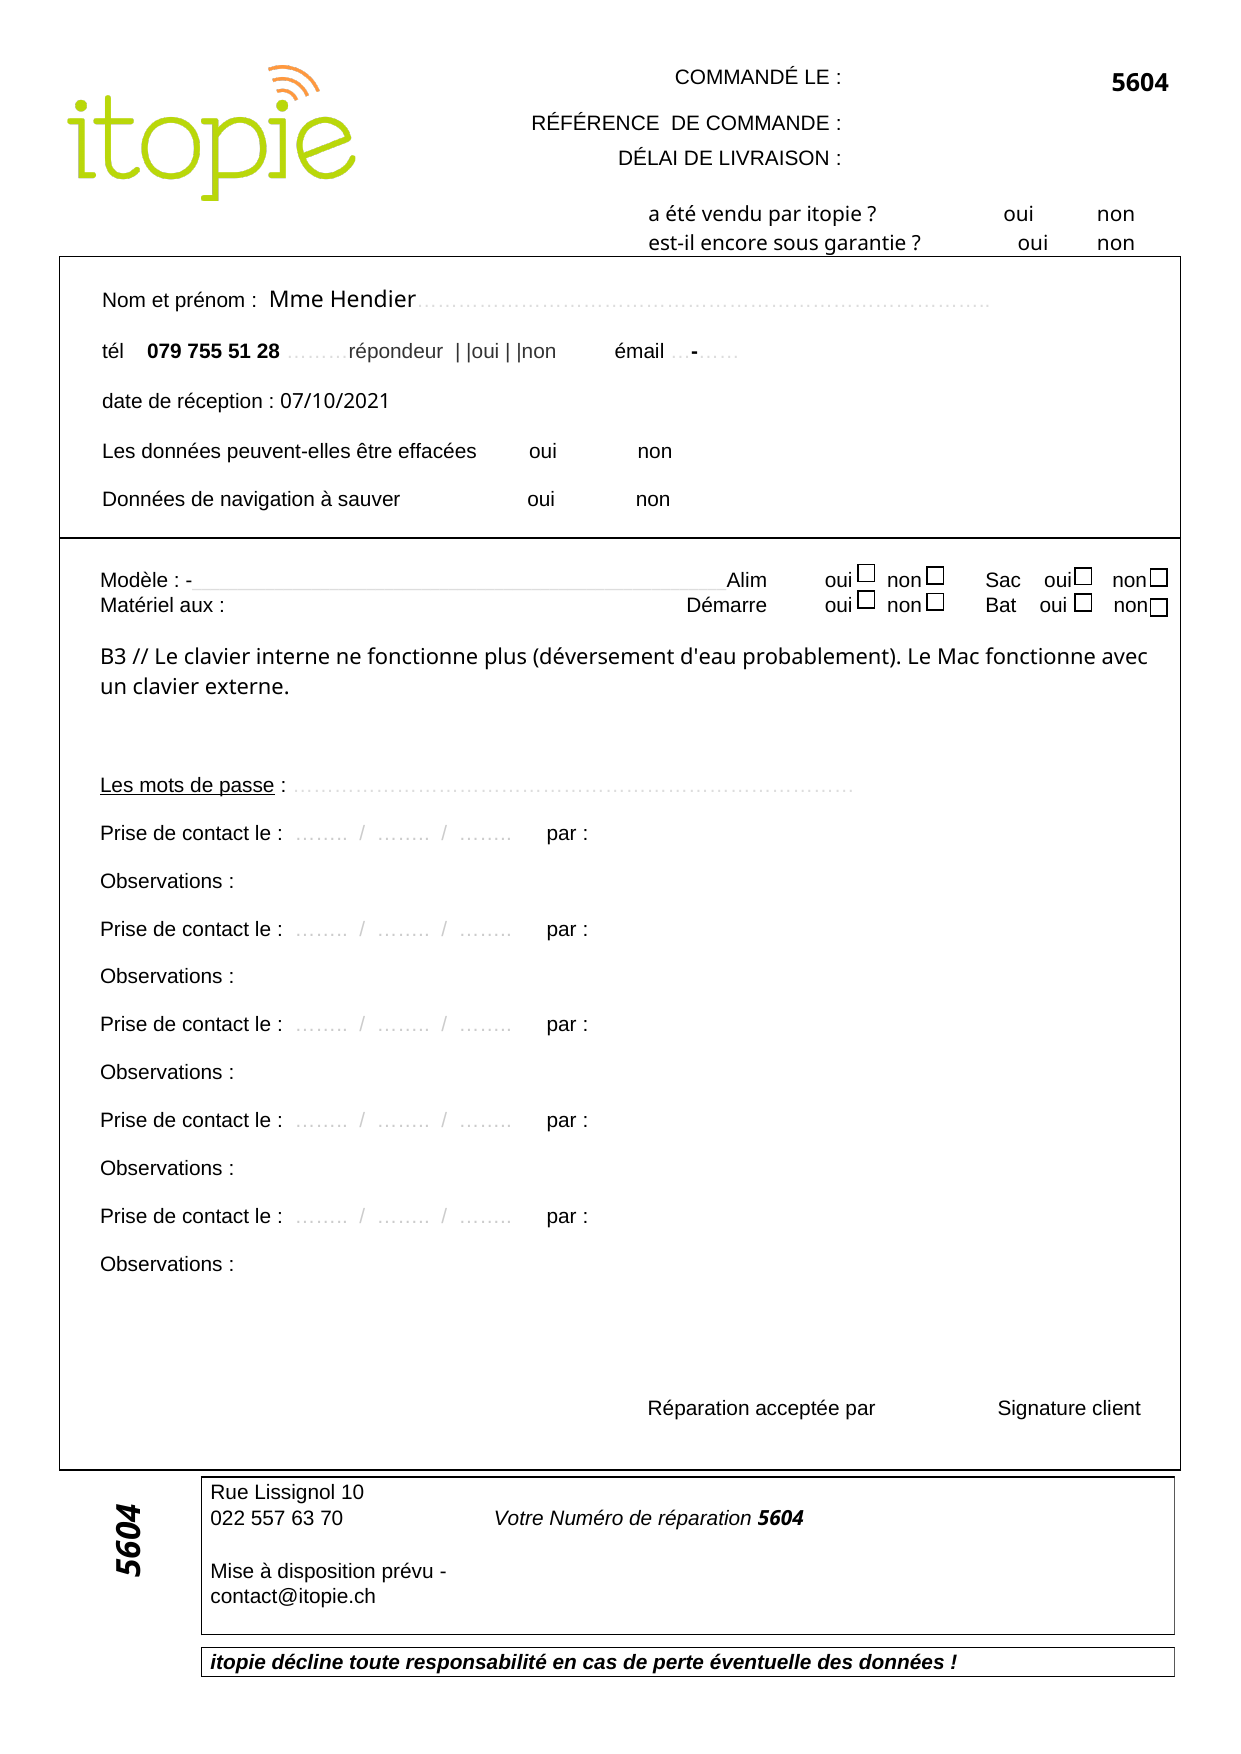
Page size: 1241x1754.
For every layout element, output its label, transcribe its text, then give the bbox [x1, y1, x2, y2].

text Prise de contact le : …….. / …….. / …….. par : [60, 1201, 1180, 1228]
table_cell itopie décline toute responsabilité en cas de perte éventuelle des données ! [195, 1641, 1180, 1683]
text Matériel aux : Démarre oui non Bat oui non [60, 590, 1180, 617]
text Les mots de passe : ……………………………………………………………………… [60, 769, 1180, 797]
text Observations : [60, 1249, 1180, 1276]
table_cell DÉLAI DE LIVRAISON : [490, 140, 847, 175]
text Prise de contact le : …….. / …….. / …….. par : [60, 1009, 1180, 1036]
table_header COMMANDÉ LE : [490, 59, 847, 104]
table_cell [847, 105, 1180, 140]
table_cell [847, 140, 1180, 175]
text Observations : [60, 1153, 1180, 1180]
table_header 5604 [847, 59, 1180, 104]
text B3 // Le clavier interne ne fonctionne plus (déversement d'eau probablement). Le Mac fonctionne avec un clavier externe. [60, 638, 1180, 701]
text Nom et prénom : Mme Hendier……………………………………………………………………….. [60, 280, 1180, 314]
picture [67, 65, 356, 201]
text Modèle : - Alim oui non Sac oui non [948, 562, 1180, 590]
text est-il encore sous garantie ? oui non [59, 228, 1181, 256]
text Observations : [60, 1057, 1180, 1084]
text tél 079 755 51 28 ………répondeur | |oui | |non émail …-…… [60, 335, 1180, 362]
text Les données peuvent-elles être effacées oui non [60, 436, 1180, 463]
text Modèle : - Alim oui non Sac oui non [60, 562, 856, 590]
table_header 5604 [59, 1471, 195, 1683]
text a été vendu par itopie ? oui non [59, 199, 1181, 228]
text Prise de contact le : …….. / …….. / …….. par : [60, 817, 1180, 844]
text Modèle : - Alim oui non Sac oui non [879, 562, 925, 590]
text Observations : [60, 961, 1180, 988]
text Prise de contact le : …….. / …….. / …….. par : [60, 913, 1180, 940]
text Prise de contact le : …….. / …….. / …….. par : [60, 1105, 1180, 1132]
text Observations : [60, 865, 1180, 892]
table_cell RÉFÉRENCE DE COMMANDE : [490, 105, 847, 140]
text date de réception : 07/10/2021 [60, 383, 1180, 415]
text Réparation acceptée par Signature client [60, 1392, 1180, 1419]
table_header Rue Lissignol 10 022 557 63 70 Votre Numéro de réparation 5604 Mise à disposition prévu - contact@itopie.ch [195, 1471, 1180, 1641]
text Données de navigation à sauver oui non [60, 484, 1180, 511]
